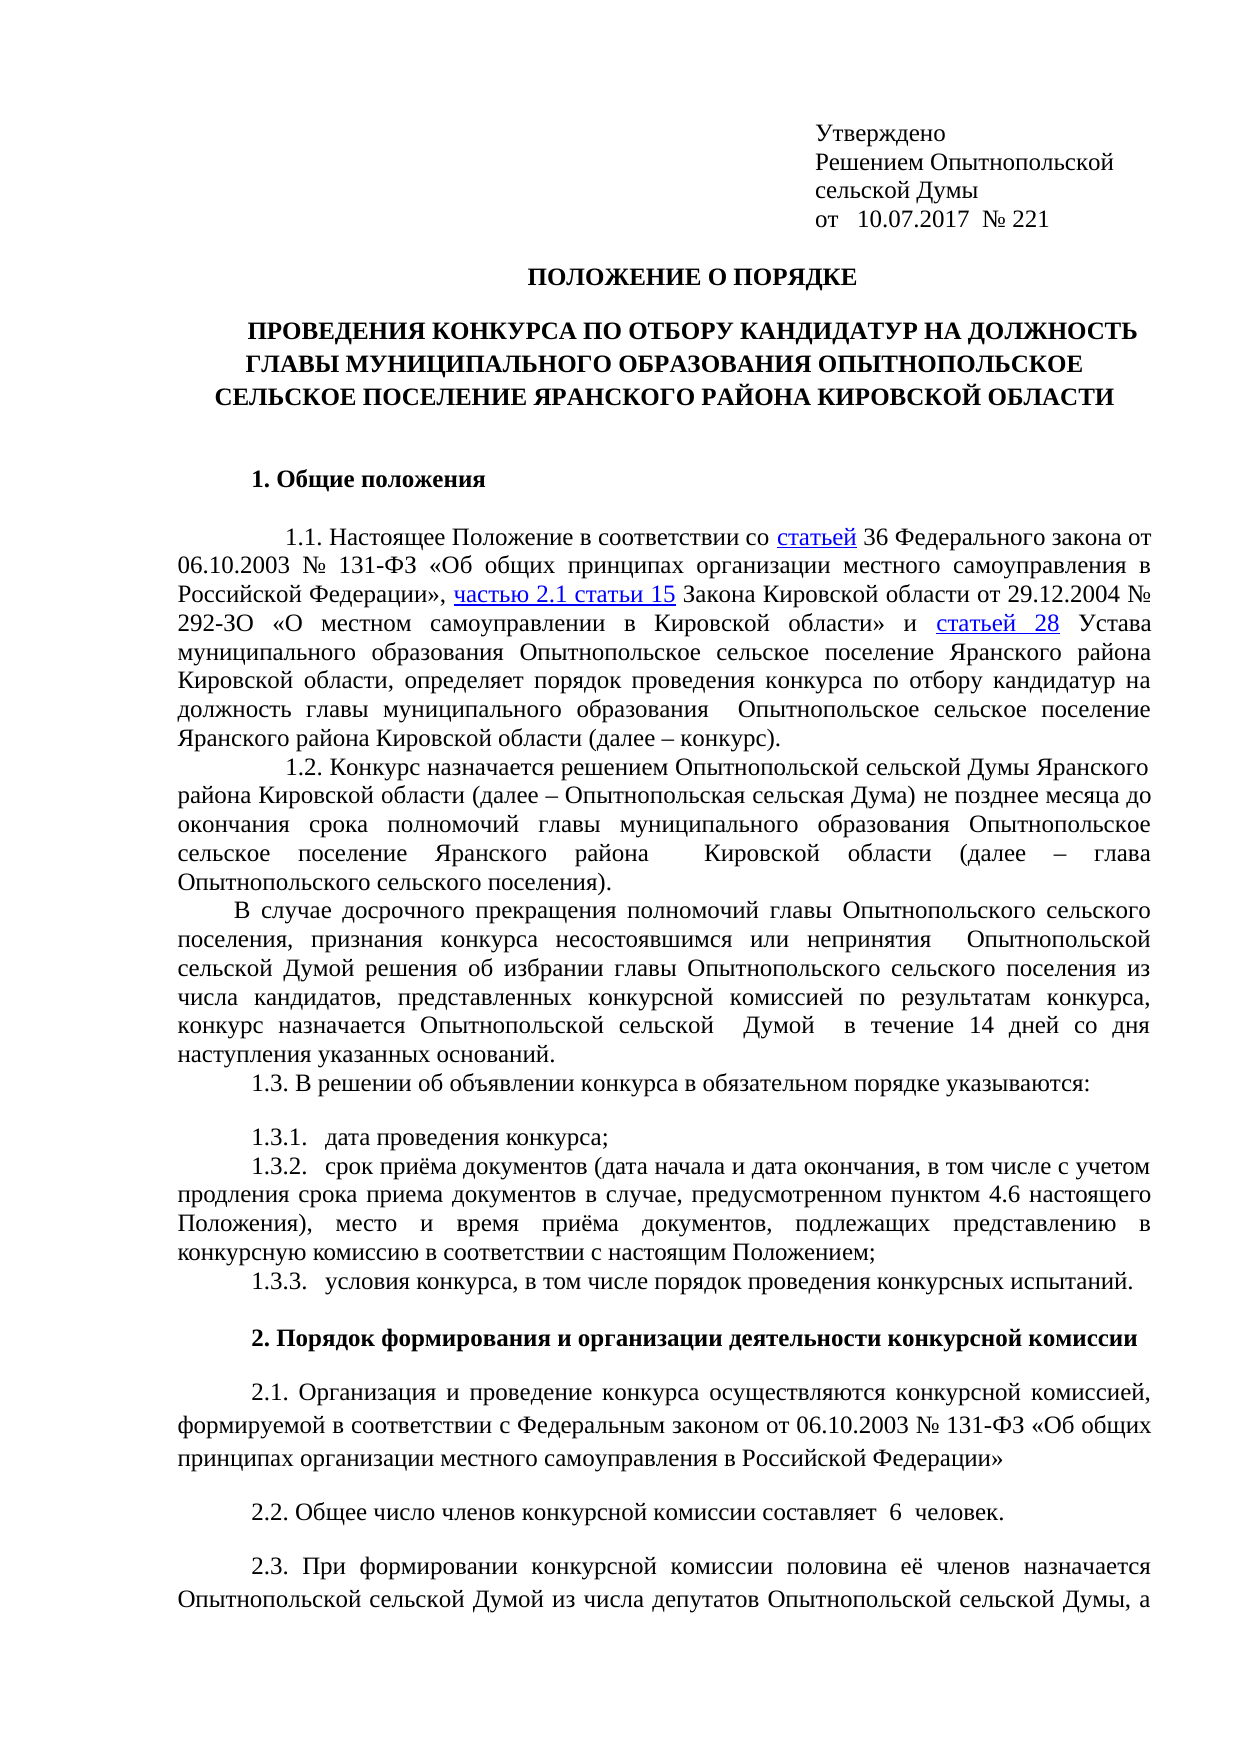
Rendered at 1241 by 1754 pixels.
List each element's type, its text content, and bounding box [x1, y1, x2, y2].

text Решением Опытнопольской [815, 147, 1152, 176]
text Утверждено [815, 118, 1152, 147]
list срок приёма документов (дата начала и дата окончания, в том числе с учетом продления срока приема документов в случае, предусмотренном пунктом 4.6 настоящего Положения), место и время приёма документов, подлежащих представлению в конкурсную комиссию в соответствии с настоящим Положением; [177, 1151, 1152, 1266]
subtitle 1. Общие положения [177, 464, 1152, 493]
list дата проведения конкурса; [177, 1122, 1152, 1151]
subtitle 2.3. При формировании конкурсной комиссии половина её членов назначается Опытнопольской сельской Думой из числа депутатов Опытнопольской сельской Думы, а [177, 1551, 1152, 1613]
text сельской Думы [177, 176, 1152, 204]
subtitle 2.2. Общее число членов конкурсной комиссии составляет 6 человек. [177, 1497, 1152, 1526]
list условия конкурса, в том числе порядок проведения конкурсных испытаний. [177, 1266, 1152, 1294]
text В случае досрочного прекращения полномочий главы Опытнопольского сельского поселения, признания конкурса несостоявшимся или непринятия Опытнопольской сельской Думой решения об избрании главы Опытнопольского сельского поселения из числа кандидатов, представленных конкурсной комиссией по результатам конкурса, конкурс назначается Опытнопольской сельской Думой в течение 14 дней со дня наступления указанных оснований. [177, 896, 1152, 1068]
text ПРОВЕДЕНИЯ КОНКУРСА ПО ОТБОРУ КАНДИДАТУР НА ДОЛЖНОСТЬ ГЛАВЫ МУНИЦИПАЛЬНОГО ОБРАЗОВАНИЯ ОПЫТНОПОЛЬСКОЕ СЕЛЬСКОЕ ПОСЕЛЕНИЕ ЯРАНСКОГО РАЙОНА КИРОВСКОЙ ОБЛАСТИ [177, 316, 1152, 411]
text ПОЛОЖЕНИЕ О ПОРЯДКЕ [177, 262, 1152, 291]
subtitle 2.1. Организация и проведение конкурса осуществляются конкурсной комиссией, формируемой в соответствии с Федеральным законом от 06.10.2003 № 131-ФЗ «Об общих принципах организации местного самоуправления в Российской Федерации» [177, 1377, 1152, 1472]
text 1.2. Конкурс назначается решением Опытнопольской сельской Думы Яранского района Кировской области (далее – Опытнопольская сельская Дума) не позднее месяца до окончания срока полномочий главы муниципального образования Опытнопольское сельское поселение Яранского района Кировской области (далее – глава Опытнопольского сельского поселения). [177, 752, 1152, 896]
subtitle 2. Порядок формирования и организации деятельности конкурсной комиссии [177, 1323, 1152, 1352]
text от 10.07.2017 № 221 [815, 204, 1152, 233]
text 1.3. В решении об объявлении конкурса в обязательном порядке указываются: [177, 1068, 1152, 1097]
text 1.1. Настоящее Положение в соответствии со статьей 36 Федерального закона от 06.10.2003 № 131-ФЗ «Об общих принципах организации местного самоуправления в Российской Федерации», частью 2.1 статьи 15 Закона Кировской области от 29.12.2004 № 292-ЗО «О местном самоуправлении в Кировской области» и статьей 28 Устава муниципального образования Опытнопольское сельское поселение Яранского района Кировской области, определяет порядок проведения конкурса по отбору кандидатур на должность главы муниципального образования Опытнопольское сельское поселение Яранского района Кировской области (далее – конкурс). [177, 522, 1152, 752]
